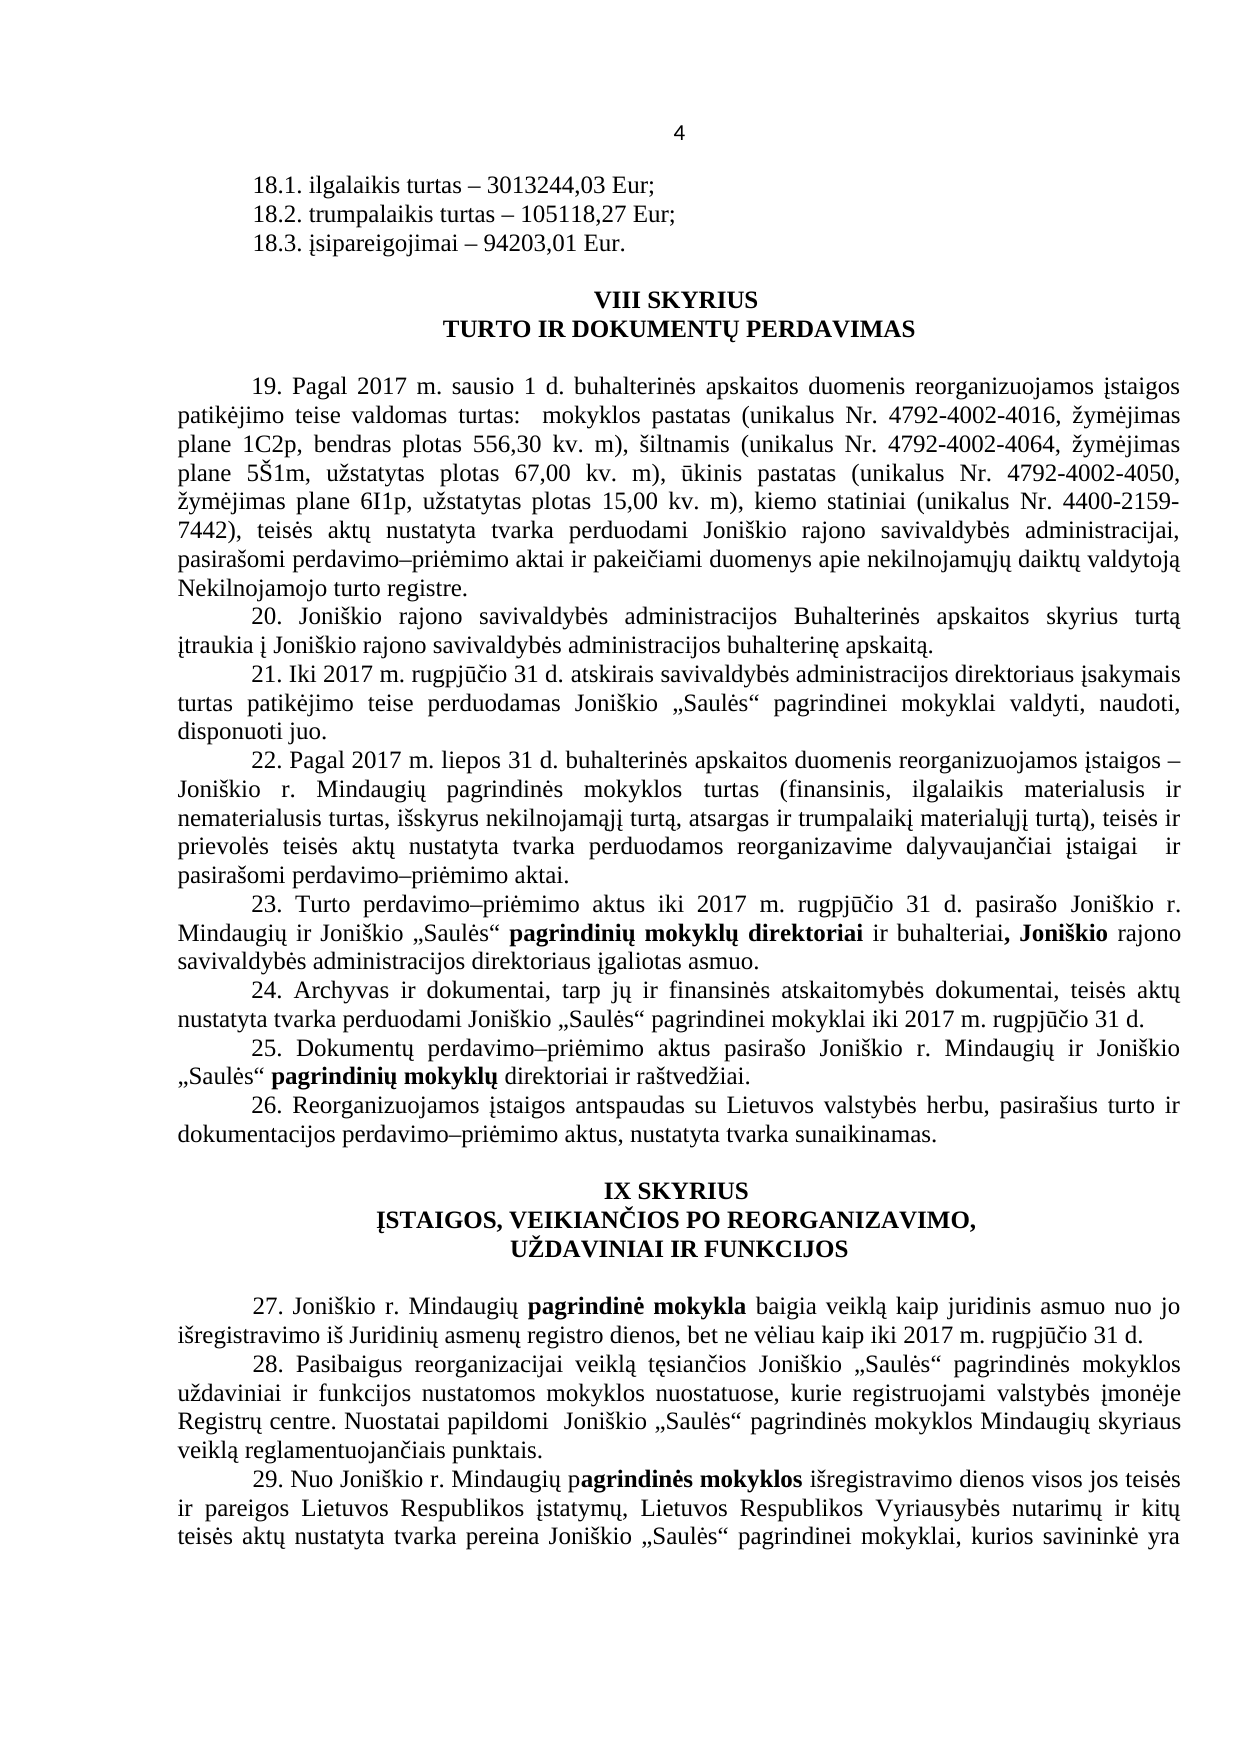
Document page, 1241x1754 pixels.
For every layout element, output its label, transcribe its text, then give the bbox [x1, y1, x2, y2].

text 18.1. ilgalaikis turtas – 3013244,03 Eur; [177, 170, 1181, 199]
text 18.2. trumpalaikis turtas – 105118,27 Eur; [177, 199, 1181, 228]
text ĮSTAIGOS, VEIKIANČIOS PO REORGANIZAVIMO, [177, 1205, 1181, 1234]
text 20. Joniškio rajono savivaldybės administracijos Buhalterinės apskaitos skyrius turtą įtraukia į Joniškio rajono savivaldybės administracijos buhalterinę apskaitą. [177, 601, 1181, 659]
text VIII SKYRIUS [177, 285, 1181, 314]
text 22. Pagal 2017 m. liepos 31 d. buhalterinės apskaitos duomenis reorganizuojamos įstaigos – Joniškio r. Mindaugių pagrindinės mokyklos turtas (finansinis, ilgalaikis materialusis ir nematerialusis turtas, išskyrus nekilnojamąjį turtą, atsargas ir trumpalaikį materialųjį turtą), teisės ir prievolės teisės aktų nustatyta tvarka perduodamos reorganizavime dalyvaujančiai įstaigai ir pasirašomi perdavimo–priėmimo aktai. [177, 745, 1181, 889]
text 27. Joniškio r. Mindaugių pagrindinė mokykla baigia veiklą kaip juridinis asmuo nuo jo išregistravimo iš Juridinių asmenų registro dienos, bet ne vėliau kaip iki 2017 m. rugpjūčio 31 d. [177, 1291, 1181, 1349]
text 25. Dokumentų perdavimo–priėmimo aktus pasirašo Joniškio r. Mindaugių ir Joniškio „Saulės“ pagrindinių mokyklų direktoriai ir raštvedžiai. [177, 1033, 1181, 1090]
text IX SKYRIUS [177, 1176, 1181, 1205]
text 28. Pasibaigus reorganizacijai veiklą tęsiančios Joniškio „Saulės“ pagrindinės mokyklos uždaviniai ir funkcijos nustatomos mokyklos nuostatuose, kurie registruojami valstybės įmonėje Registrų centre. Nuostatai papildomi Joniškio „Saulės“ pagrindinės mokyklos Mindaugių skyriaus veiklą reglamentuojančiais punktais. [177, 1349, 1181, 1464]
text 19. Pagal 2017 m. sausio 1 d. buhalterinės apskaitos duomenis reorganizuojamos įstaigos patikėjimo teise valdomas turtas: mokyklos pastatas (unikalus Nr. 4792-4002-4016, žymėjimas plane 1C2p, bendras plotas 556,30 kv. m), šiltnamis (unikalus Nr. 4792-4002-4064, žymėjimas plane 5Š1m, užstatytas plotas 67,00 kv. m), ūkinis pastatas (unikalus Nr. 4792-4002-4050, žymėjimas plane 6I1p, užstatytas plotas 15,00 kv. m), kiemo statiniai (unikalus Nr. 4400-2159-7442), teisės aktų nustatyta tvarka perduodami Joniškio rajono savivaldybės administracijai, pasirašomi perdavimo–priėmimo aktai ir pakeičiami duomenys apie nekilnojamųjų daiktų valdytoją Nekilnojamojo turto registre. [177, 371, 1181, 601]
text TURTO IR DOKUMENTŲ PERDAVIMAS [177, 314, 1181, 343]
text 21. Iki 2017 m. rugpjūčio 31 d. atskirais savivaldybės administracijos direktoriaus įsakymais turtas patikėjimo teise perduodamas Joniškio „Saulės“ pagrindinei mokyklai valdyti, naudoti, disponuoti juo. [177, 659, 1181, 745]
text 26. Reorganizuojamos įstaigos antspaudas su Lietuvos valstybės herbu, pasirašius turto ir dokumentacijos perdavimo–priėmimo aktus, nustatyta tvarka sunaikinamas. [177, 1090, 1181, 1148]
text UŽDAVINIAI IR FUNKCIJOS [177, 1234, 1181, 1263]
text 23. Turto perdavimo–priėmimo aktus iki 2017 m. rugpjūčio 31 d. pasirašo Joniškio r. Mindaugių ir Joniškio „Saulės“ pagrindinių mokyklų direktoriai ir buhalteriai, Joniškio rajono savivaldybės administracijos direktoriaus įgaliotas asmuo. [177, 889, 1181, 975]
text 18.3. įsipareigojimai – 94203,01 Eur. [177, 228, 1181, 256]
text 29. Nuo Joniškio r. Mindaugių pagrindinės mokyklos išregistravimo dienos visos jos teisės ir pareigos Lietuvos Respublikos įstatymų, Lietuvos Respublikos Vyriausybės nutarimų ir kitų teisės aktų nustatyta tvarka pereina Joniškio „Saulės“ pagrindinei mokyklai, kurios savininkė yra [177, 1464, 1181, 1550]
text 24. Archyvas ir dokumentai, tarp jų ir finansinės atskaitomybės dokumentai, teisės aktų nustatyta tvarka perduodami Joniškio „Saulės“ pagrindinei mokyklai iki 2017 m. rugpjūčio 31 d. [177, 975, 1181, 1033]
